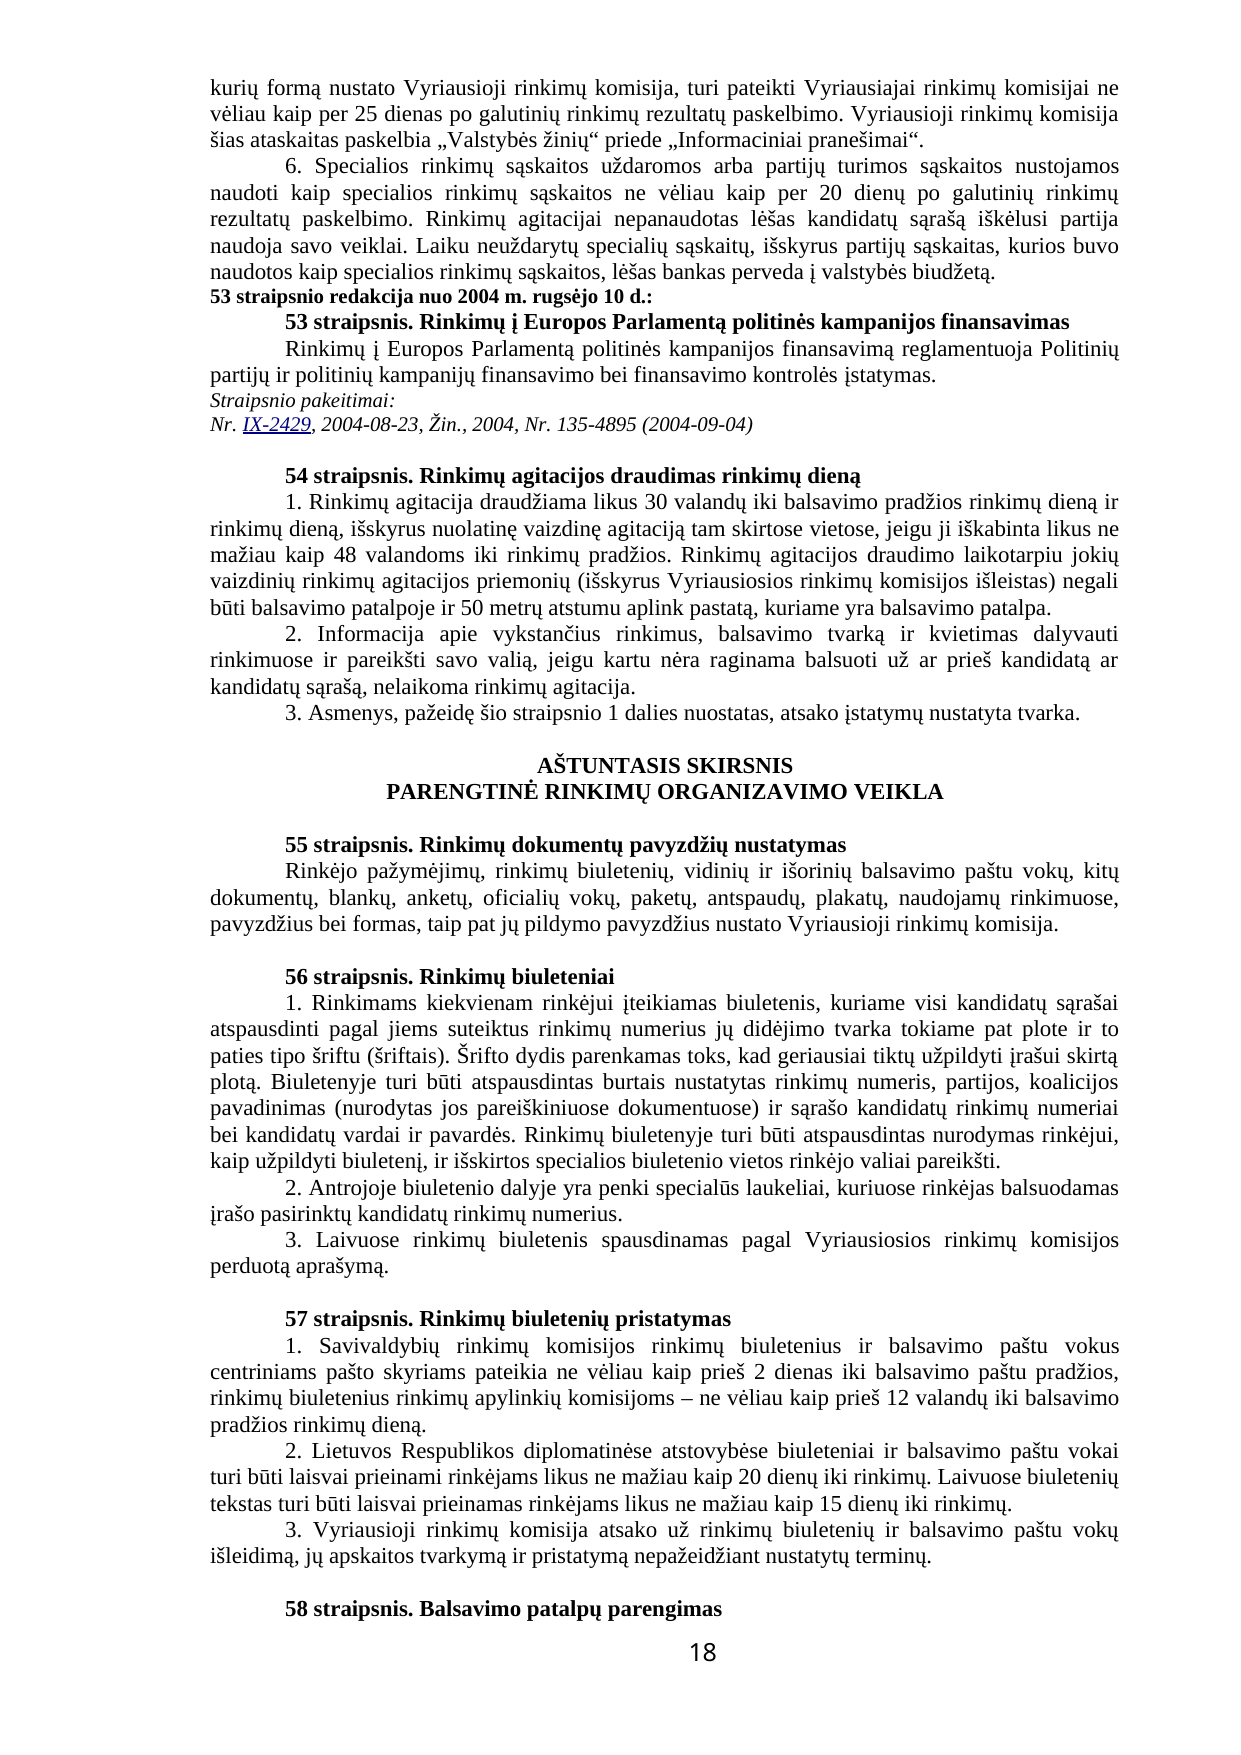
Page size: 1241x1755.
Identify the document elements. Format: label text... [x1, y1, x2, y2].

text 55 straipsnis. Rinkimų dokumentų pavyzdžių nustatymas [210, 831, 1120, 857]
text 2. Lietuvos Respublikos diplomatinėse atstovybėse biuleteniai ir balsavimo paštu vokai turi būti laisvai prieinami rinkėjams likus ne mažiau kaip 20 dienų iki rinkimų. Laivuose biuletenių tekstas turi būti laisvai prieinamas rinkėjams likus ne mažiau kaip 15 dienų iki rinkimų. [210, 1437, 1120, 1516]
text 6. Specialios rinkimų sąskaitos uždaromos arba partijų turimos sąskaitos nustojamos naudoti kaip specialios rinkimų sąskaitos ne vėliau kaip per 20 dienų po galutinių rinkimų rezultatų paskelbimo. Rinkimų agitacijai nepanaudotas lėšas kandidatų sąrašą iškėlusi partija naudoja savo veiklai. Laiku neuždarytų specialių sąskaitų, išskyrus partijų sąskaitas, kurios buvo naudotos kaip specialios rinkimų sąskaitos, lėšas bankas perveda į valstybės biudžetą. [210, 153, 1120, 284]
text 57 straipsnis. Rinkimų biuletenių pristatymas [210, 1305, 1120, 1332]
text 53 straipsnis. Rinkimų į Europos Parlamentą politinės kampanijos finansavimas [285, 308, 1120, 335]
text 3. Vyriausioji rinkimų komisija atsako už rinkimų biuletenių ir balsavimo paštu vokų išleidimą, jų apskaitos tvarkymą ir pristatymą nepažeidžiant nustatytų terminų. [210, 1516, 1120, 1569]
text 3. Asmenys, pažeidę šio straipsnio 1 dalies nuostatas, atsako įstatymų nustatyta tvarka. [210, 699, 1120, 726]
text 53 straipsnio redakcija nuo 2004 m. rugsėjo 10 d.: [210, 284, 1120, 308]
text 1. Savivaldybių rinkimų komisijos rinkimų biuletenius ir balsavimo paštu vokus centriniams pašto skyriams pateikia ne vėliau kaip prieš 2 dienas iki balsavimo paštu pradžios, rinkimų biuletenius rinkimų apylinkių komisijoms – ne vėliau kaip prieš 12 valandų iki balsavimo pradžios rinkimų dieną. [210, 1332, 1120, 1437]
text 56 straipsnis. Rinkimų biuleteniai [210, 963, 1120, 989]
text 2. Antrojoje biuletenio dalyje yra penki specialūs laukeliai, kuriuose rinkėjas balsuodamas įrašo pasirinktų kandidatų rinkimų numerius. [210, 1173, 1120, 1226]
text Rinkėjo pažymėjimų, rinkimų biuletenių, vidinių ir išorinių balsavimo paštu vokų, kitų dokumentų, blankų, anketų, oficialių vokų, paketų, antspaudų, plakatų, naudojamų rinkimuose, pavyzdžius bei formas, taip pat jų pildymo pavyzdžius nustato Vyriausioji rinkimų komisija. [210, 857, 1120, 936]
text Nr. IX-2429, 2004-08-23, Žin., 2004, Nr. 135-4895 (2004-09-04) [210, 412, 1120, 436]
text 1. Rinkimų agitacija draudžiama likus 30 valandų iki balsavimo pradžios rinkimų dieną ir rinkimų dieną, išskyrus nuolatinę vaizdinę agitaciją tam skirtose vietose, jeigu ji iškabinta likus ne mažiau kaip 48 valandoms iki rinkimų pradžios. Rinkimų agitacijos draudimo laikotarpiu jokių vaizdinių rinkimų agitacijos priemonių (išskyrus Vyriausiosios rinkimų komisijos išleistas) negali būti balsavimo patalpoje ir 50 metrų atstumu aplink pastatą, kuriame yra balsavimo patalpa. [210, 488, 1120, 620]
text 1. Rinkimams kiekvienam rinkėjui įteikiamas biuletenis, kuriame visi kandidatų sąrašai atspausdinti pagal jiems suteiktus rinkimų numerius jų didėjimo tvarka tokiame pat plote ir to paties tipo šriftu (šriftais). Šrifto dydis parenkamas toks, kad geriausiai tiktų užpildyti įrašui skirtą plotą. Biuletenyje turi būti atspausdintas burtais nustatytas rinkimų numeris, partijos, koalicijos pavadinimas (nurodytas jos pareiškiniuose dokumentuose) ir sąrašo kandidatų rinkimų numeriai bei kandidatų vardai ir pavardės. Rinkimų biuletenyje turi būti atspausdintas nurodymas rinkėjui, kaip užpildyti biuletenį, ir išskirtos specialios biuletenio vietos rinkėjo valiai pareikšti. [210, 989, 1120, 1173]
text PARENGTINĖ RINKIMŲ ORGANIZAVIMO VEIKLA [210, 778, 1120, 804]
text Rinkimų į Europos Parlamentą politinės kampanijos finansavimą reglamentuoja Politinių partijų ir politinių kampanijų finansavimo bei finansavimo kontrolės įstatymas. [210, 335, 1120, 387]
text 58 straipsnis. Balsavimo patalpų parengimas [210, 1595, 1120, 1622]
text 2. Informacija apie vykstančius rinkimus, balsavimo tvarką ir kvietimas dalyvauti rinkimuose ir pareikšti savo valią, jeigu kartu nėra raginama balsuoti už ar prieš kandidatą ar kandidatų sąrašą, nelaikoma rinkimų agitacija. [210, 620, 1120, 699]
text Straipsnio pakeitimai: [210, 387, 1120, 412]
text AŠTUNTASIS SKIRSNIS [210, 752, 1120, 778]
text 3. Laivuose rinkimų biuletenis spausdinamas pagal Vyriausiosios rinkimų komisijos perduotą aprašymą. [210, 1226, 1120, 1279]
text kurių formą nustato Vyriausioji rinkimų komisija, turi pateikti Vyriausiajai rinkimų komisijai ne vėliau kaip per 25 dienas po galutinių rinkimų rezultatų paskelbimo. Vyriausioji rinkimų komisija šias ataskaitas paskelbia „Valstybės žinių“ priede „Informaciniai pranešimai“. [210, 73, 1120, 153]
text 54 straipsnis. Rinkimų agitacijos draudimas rinkimų dieną [210, 462, 1120, 488]
